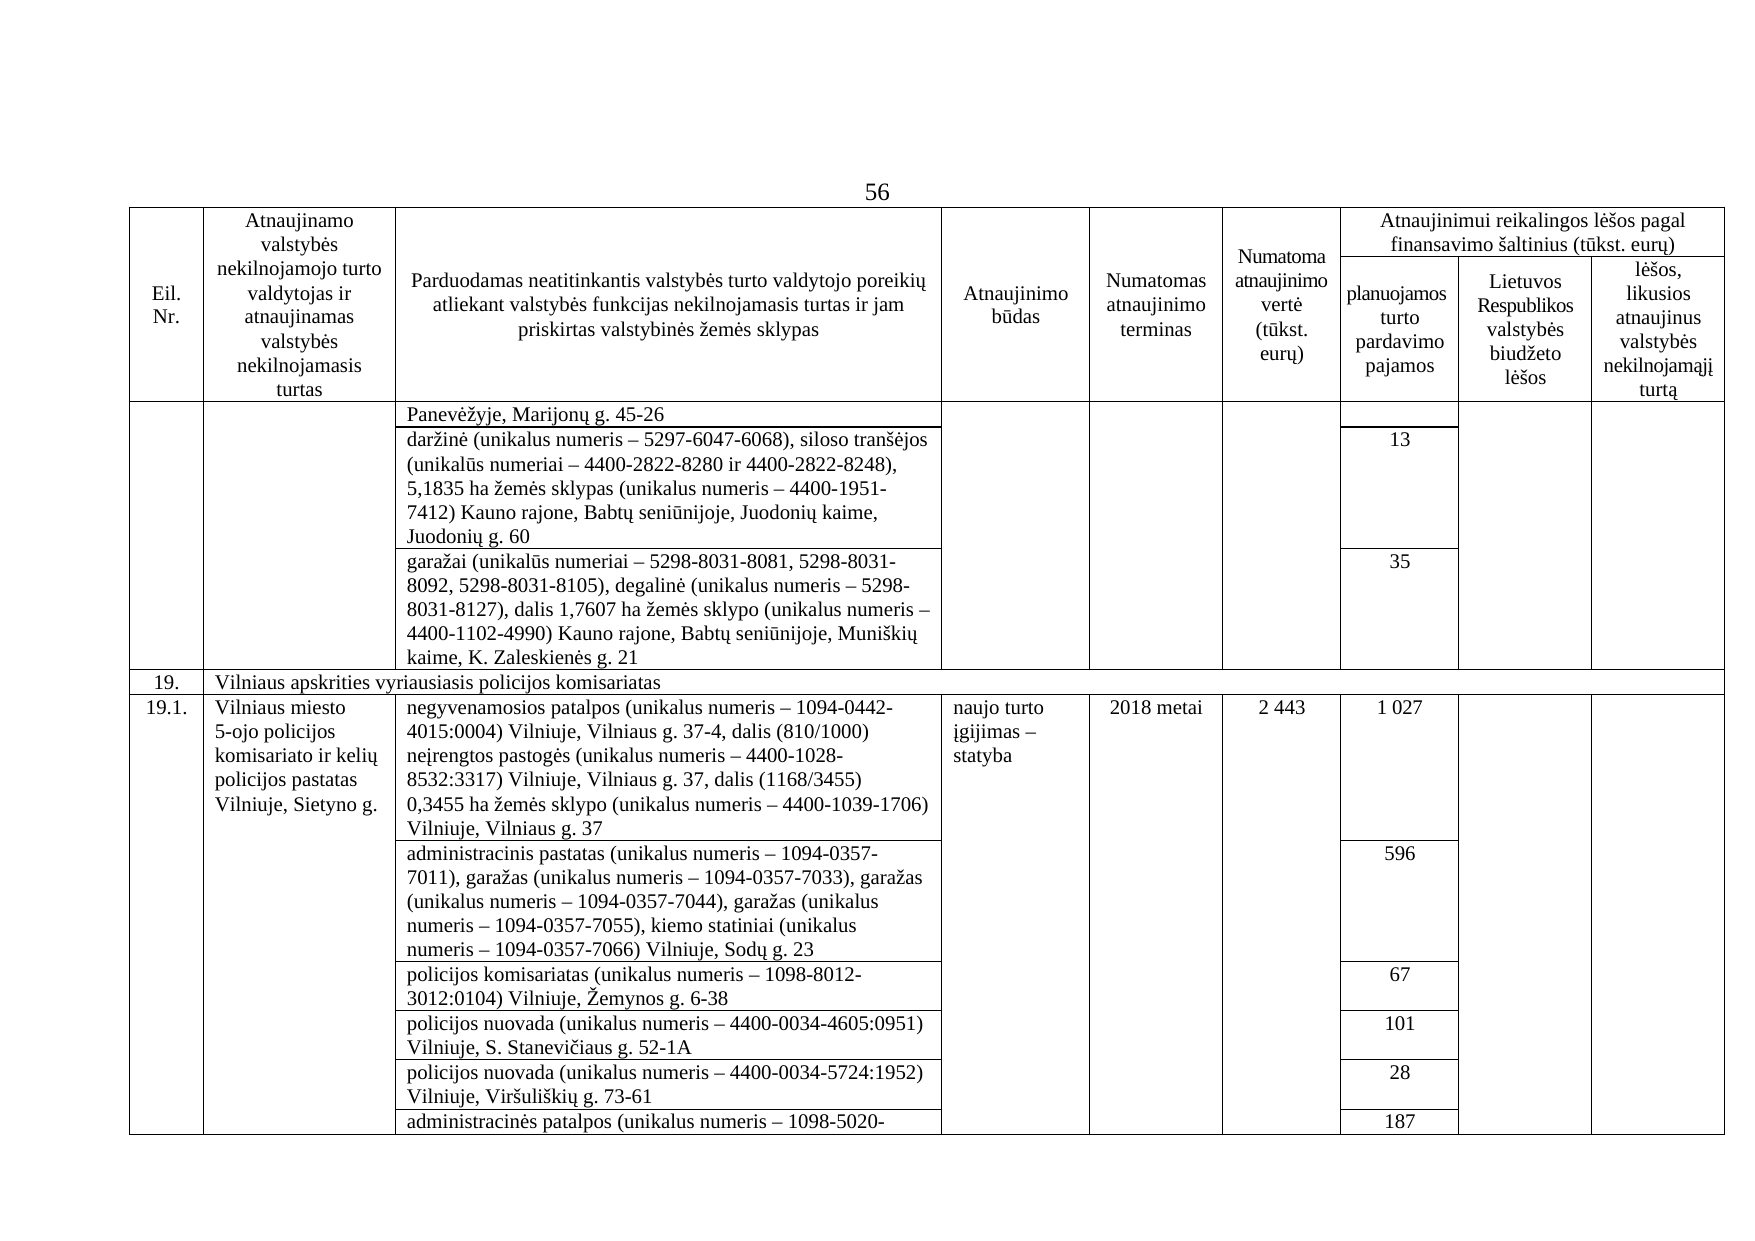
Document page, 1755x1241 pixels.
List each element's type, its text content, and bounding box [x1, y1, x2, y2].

table_cell [1090, 402, 1222, 669]
table_cell Vilniaus miesto 5-ojo policijos komisariato ir kelių policijos pastatas Vilniuje, Sietyno g. [204, 695, 395, 1133]
table_cell 2 443 [1223, 695, 1340, 1133]
table_header Parduodamas neatitinkantis valstybės turto valdytojo poreikių atliekant valstybės funkcijas nekilnojamasis turtas ir jam priskirtas valstybinės žemės sklypas [396, 208, 941, 401]
table_cell policijos nuovada (unikalus numeris – 4400-0034-5724:1952) Vilniuje, Viršuliškių g. 73-61 [396, 1060, 941, 1108]
table_cell 1 027 [1341, 695, 1458, 839]
table_cell [1459, 402, 1591, 669]
table_cell [1459, 695, 1591, 1133]
table_cell Lietuvos Respublikos valstybės biudžeto lėšos [1459, 257, 1591, 401]
table_cell [1592, 402, 1724, 669]
table_cell Vilniaus apskrities vyriausiasis policijos komisariatas [204, 670, 1724, 694]
table_cell administracinės patalpos (unikalus numeris – 1098-5020- [396, 1110, 941, 1133]
table_cell policijos komisariatas (unikalus numeris – 1098-8012-3012:0104) Vilniuje, Žemynos g. 6-38 [396, 962, 941, 1010]
table_header Numatomas atnaujinimo terminas [1090, 208, 1222, 401]
table_cell naujo turto įgijimas – statyba [942, 695, 1089, 1133]
table_cell planuojamos turto pardavimo pajamos [1341, 257, 1458, 401]
table_cell [1592, 695, 1724, 1133]
table_header Eil. Nr. [130, 208, 203, 401]
table_cell 19.1. [130, 695, 203, 1133]
table_cell negyvenamosios patalpos (unikalus numeris – 1094-0442-4015:0004) Vilniuje, Vilniaus g. 37-4, dalis (810/1000) neįrengtos pastogės (unikalus numeris – 4400-1028-8532:3317) Vilniuje, Vilniaus g. 37, dalis (1168/3455) 0,3455 ha žemės sklypo (unikalus numeris – 4400-1039-1706) Vilniuje, Vilniaus g. 37 [396, 695, 941, 839]
table_cell 2018 metai [1090, 695, 1222, 1133]
table_cell administracinis pastatas (unikalus numeris – 1094-0357-7011), garažas (unikalus numeris – 1094-0357-7033), garažas (unikalus numeris – 1094-0357-7044), garažas (unikalus numeris – 1094-0357-7055), kiemo statiniai (unikalus numeris – 1094-0357-7066) Vilniuje, Sodų g. 23 [396, 841, 941, 961]
table_header Numatoma atnaujinimo vertė (tūkst. eurų) [1223, 208, 1340, 401]
table_header Atnaujinamo valstybės nekilnojamojo turto valdytojas ir atnaujinamas valstybės nekilnojamasis turtas [204, 208, 395, 401]
table_cell lėšos, likusios atnaujinus valstybės nekilnojamąjį turtą [1592, 257, 1724, 401]
table_cell daržinė (unikalus numeris – 5297-6047-6068), siloso tranšėjos (unikalūs numeriai – 4400-2822-8280 ir 4400-2822-8248), 5,1835 ha žemės sklypas (unikalus numeris – 4400-1951-7412) Kauno rajone, Babtų seniūnijoje, Juodonių kaime, Juodonių g. 60 [396, 428, 941, 548]
table_cell [1223, 402, 1340, 669]
table_cell [1341, 402, 1458, 426]
table_cell [130, 402, 203, 669]
table_cell 67 [1341, 962, 1458, 1010]
table_cell [942, 402, 1089, 669]
table_cell 28 [1341, 1060, 1458, 1108]
table_cell 35 [1341, 549, 1458, 669]
table_cell 13 [1341, 428, 1458, 548]
table_cell garažai (unikalūs numeriai – 5298-8031-8081, 5298-8031-8092, 5298-8031-8105), degalinė (unikalus numeris – 5298-8031-8127), dalis 1,7607 ha žemės sklypo (unikalus numeris – 4400-1102-4990) Kauno rajone, Babtų seniūnijoje, Muniškių kaime, K. Zaleskienės g. 21 [396, 549, 941, 669]
table_cell 596 [1341, 841, 1458, 961]
table_cell 187 [1341, 1110, 1458, 1133]
table_cell Panevėžyje, Marijonų g. 45-26 [396, 402, 941, 426]
table_cell [204, 402, 395, 669]
table_cell 101 [1341, 1011, 1458, 1059]
table_cell 19. [130, 670, 203, 694]
table_header Atnaujinimui reikalingos lėšos pagal finansavimo šaltinius (tūkst. eurų) [1341, 208, 1724, 256]
table_cell policijos nuovada (unikalus numeris – 4400-0034-4605:0951) Vilniuje, S. Stanevičiaus g. 52-1A [396, 1011, 941, 1059]
table_header Atnaujinimo būdas [942, 208, 1089, 401]
